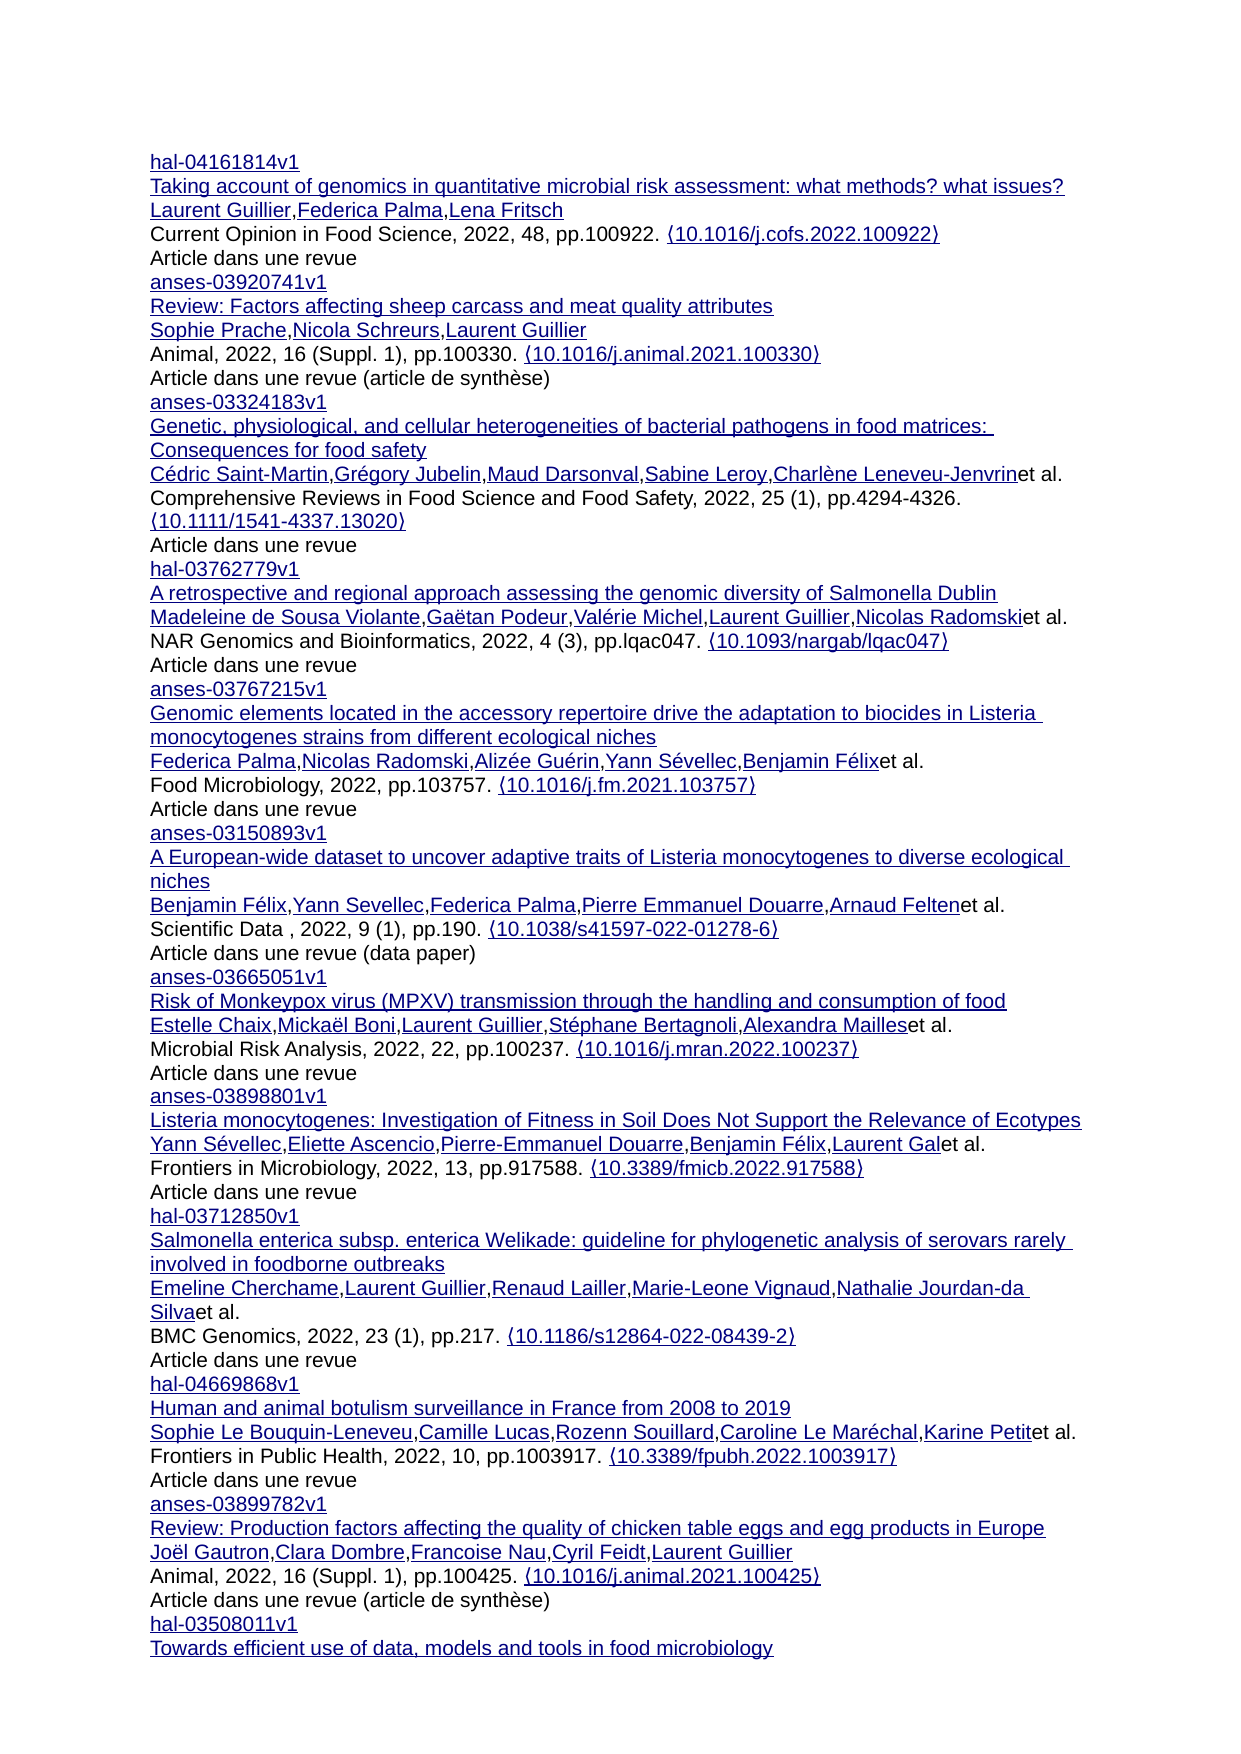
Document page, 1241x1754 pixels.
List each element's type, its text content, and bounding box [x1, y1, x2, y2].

table_cell Risk of Monkeypox virus (MPXV) transmission through the handling and consumption of food Estelle Chaix,Mickaël Boni,Laurent Guillier,Stéphane Bertagnoli,Alexandra Mailleset al. Microbial Risk Analysis, 2022, 22, pp.100237. ⟨10.1016/j.mran.2022.100237⟩ Article dans une revue anses-03898801v1 [150, 989, 1090, 1108]
table_cell Taking account of genomics in quantitative microbial risk assessment: what methods? what issues? Laurent Guillier,Federica Palma,Lena Fritsch Current Opinion in Food Science, 2022, 48, pp.100922. ⟨10.1016/j.cofs.2022.100922⟩ Article dans une revue anses-03920741v1 [150, 174, 1090, 294]
table_cell Towards efficient use of data, models and tools in food microbiology [150, 1635, 1090, 1659]
table_cell Salmonella enterica subsp. enterica Welikade: guideline for phylogenetic analysis of serovars rarely involved in foodborne outbreaks Emeline Cherchame,Laurent Guillier,Renaud Lailler,Marie-Leone Vignaud,Nathalie Jourdan-da Silvaet al. BMC Genomics, 2022, 23 (1), pp.217. ⟨10.1186/s12864-022-08439-2⟩ Article dans une revue hal-04669868v1 [150, 1228, 1090, 1396]
table_cell hal-04161814v1 [150, 150, 1090, 174]
table_cell Genomic elements located in the accessory repertoire drive the adaptation to biocides in Listeria monocytogenes strains from different ecological niches Federica Palma,Nicolas Radomski,Alizée Guérin,Yann Sévellec,Benjamin Félixet al. Food Microbiology, 2022, pp.103757. ⟨10.1016/j.fm.2021.103757⟩ Article dans une revue anses-03150893v1 [150, 701, 1090, 845]
table_cell A retrospective and regional approach assessing the genomic diversity of Salmonella Dublin Madeleine de Sousa Violante,Gaëtan Podeur,Valérie Michel,Laurent Guillier,Nicolas Radomskiet al. NAR Genomics and Bioinformatics, 2022, 4 (3), pp.lqac047. ⟨10.1093/nargab/lqac047⟩ Article dans une revue anses-03767215v1 [150, 581, 1090, 701]
table_cell Review: Factors affecting sheep carcass and meat quality attributes Sophie Prache,Nicola Schreurs,Laurent Guillier Animal, 2022, 16 (Suppl. 1), pp.100330. ⟨10.1016/j.animal.2021.100330⟩ Article dans une revue (article de synthèse) anses-03324183v1 [150, 294, 1090, 413]
table_cell A European-wide dataset to uncover adaptive traits of Listeria monocytogenes to diverse ecological niches Benjamin Félix,Yann Sevellec,Federica Palma,Pierre Emmanuel Douarre,Arnaud Feltenet al. Scientific Data , 2022, 9 (1), pp.190. ⟨10.1038/s41597-022-01278-6⟩ Article dans une revue (data paper) anses-03665051v1 [150, 845, 1090, 988]
table_cell Review: Production factors affecting the quality of chicken table eggs and egg products in Europe Joël Gautron,Clara Dombre,Francoise Nau,Cyril Feidt,Laurent Guillier Animal, 2022, 16 (Suppl. 1), pp.100425. ⟨10.1016/j.animal.2021.100425⟩ Article dans une revue (article de synthèse) hal-03508011v1 [150, 1516, 1090, 1635]
table_cell Listeria monocytogenes: Investigation of Fitness in Soil Does Not Support the Relevance of Ecotypes Yann Sévellec,Eliette Ascencio,Pierre-Emmanuel Douarre,Benjamin Félix,Laurent Galet al. Frontiers in Microbiology, 2022, 13, pp.917588. ⟨10.3389/fmicb.2022.917588⟩ Article dans une revue hal-03712850v1 [150, 1108, 1090, 1228]
table_cell Human and animal botulism surveillance in France from 2008 to 2019 Sophie Le Bouquin-Leneveu,Camille Lucas,Rozenn Souillard,Caroline Le Maréchal,Karine Petitet al. Frontiers in Public Health, 2022, 10, pp.1003917. ⟨10.3389/fpubh.2022.1003917⟩ Article dans une revue anses-03899782v1 [150, 1396, 1090, 1516]
table_cell Genetic, physiological, and cellular heterogeneities of bacterial pathogens in food matrices: Consequences for food safety Cédric Saint-Martin,Grégory Jubelin,Maud Darsonval,Sabine Leroy,Charlène Leneveu-Jenvrinet al. Comprehensive Reviews in Food Science and Food Safety, 2022, 25 (1), pp.4294-4326. ⟨10.1111/1541-4337.13020⟩ Article dans une revue hal-03762779v1 [150, 414, 1090, 581]
